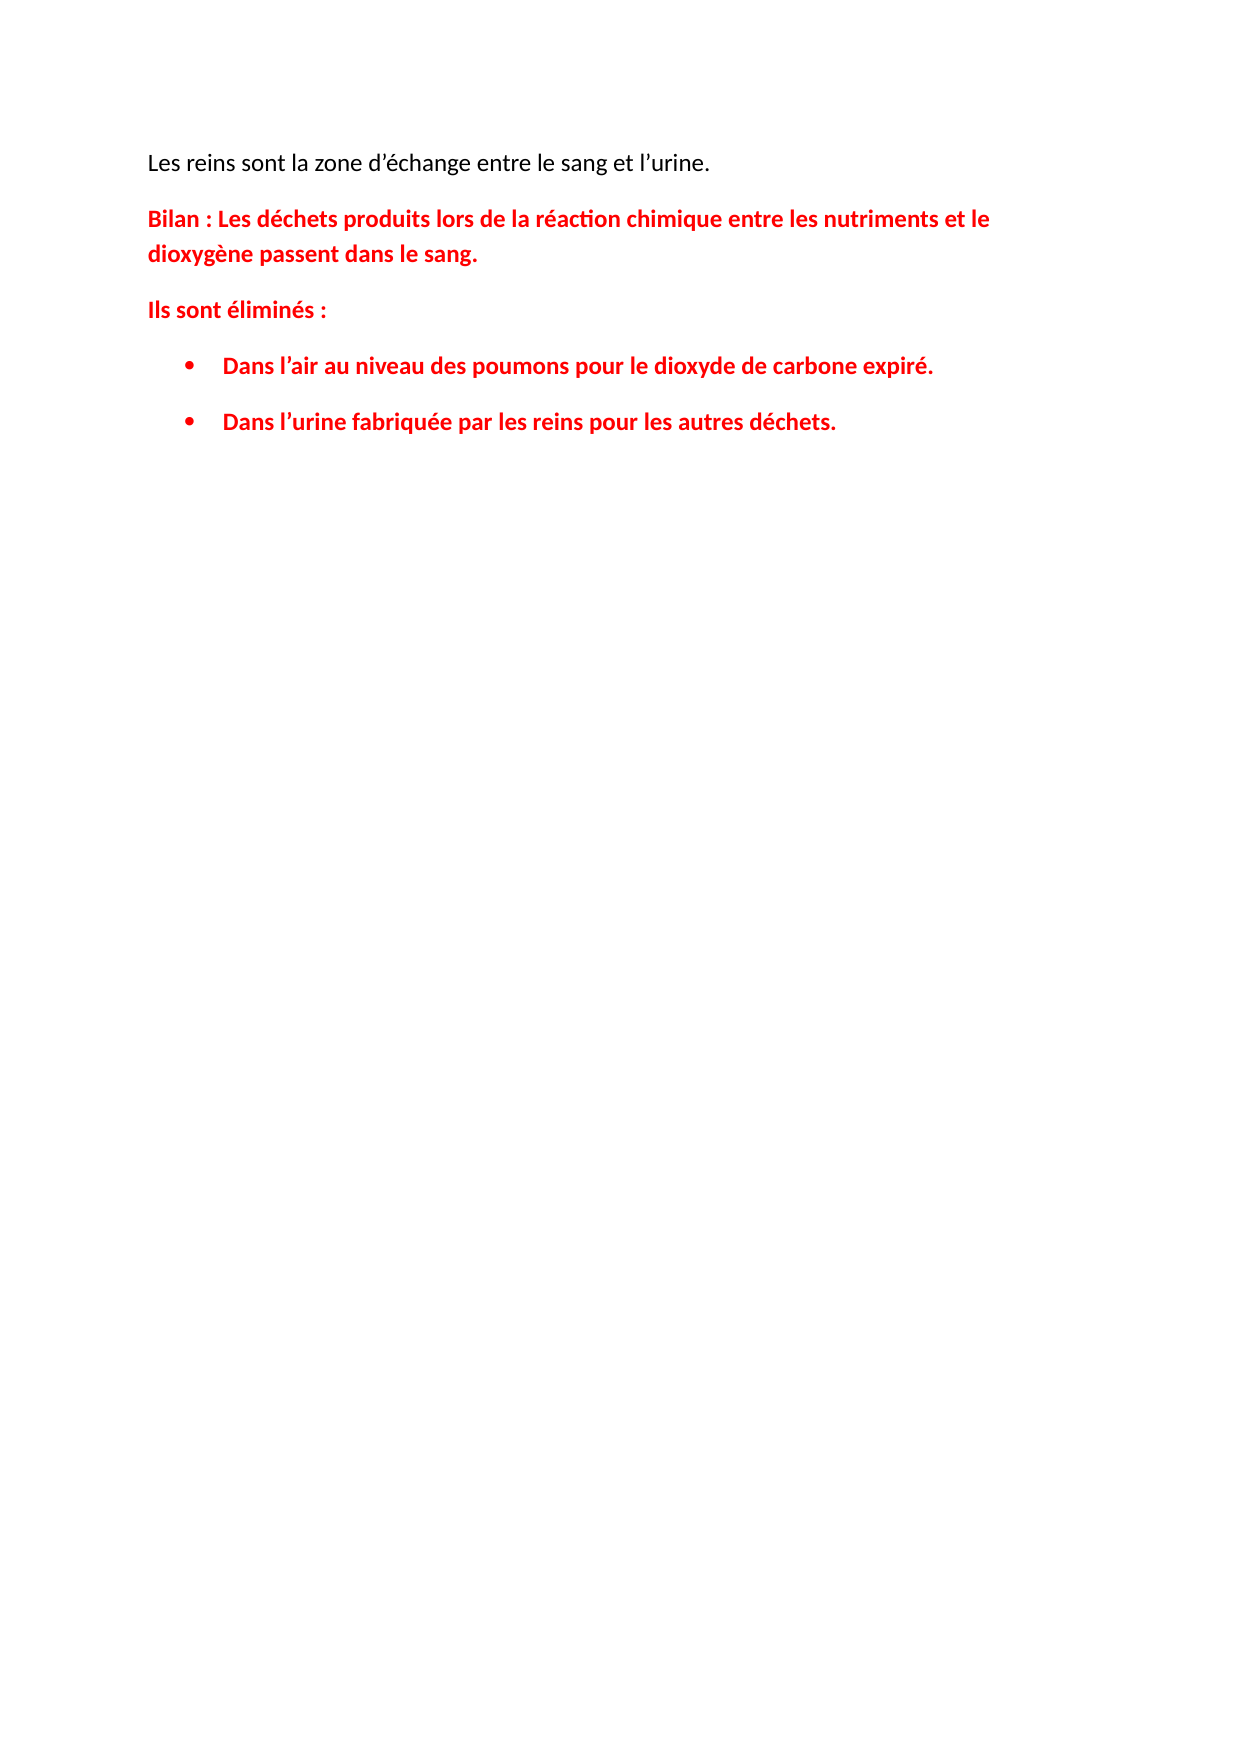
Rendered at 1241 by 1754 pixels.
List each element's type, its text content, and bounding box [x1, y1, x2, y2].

text Bilan : Les déchets produits lors de la réaction chimique entre les nutriments et le dioxygène passent dans le sang. [148, 203, 1093, 269]
list Dans l’urine fabriquée par les reins pour les autres déchets. [185, 406, 1093, 436]
text Ils sont éliminés : [148, 294, 1093, 325]
list Dans l’air au niveau des poumons pour le dioxyde de carbone expiré. [185, 350, 1093, 381]
list Les reins sont la zone d’échange entre le sang et l’urine. [148, 148, 1093, 178]
